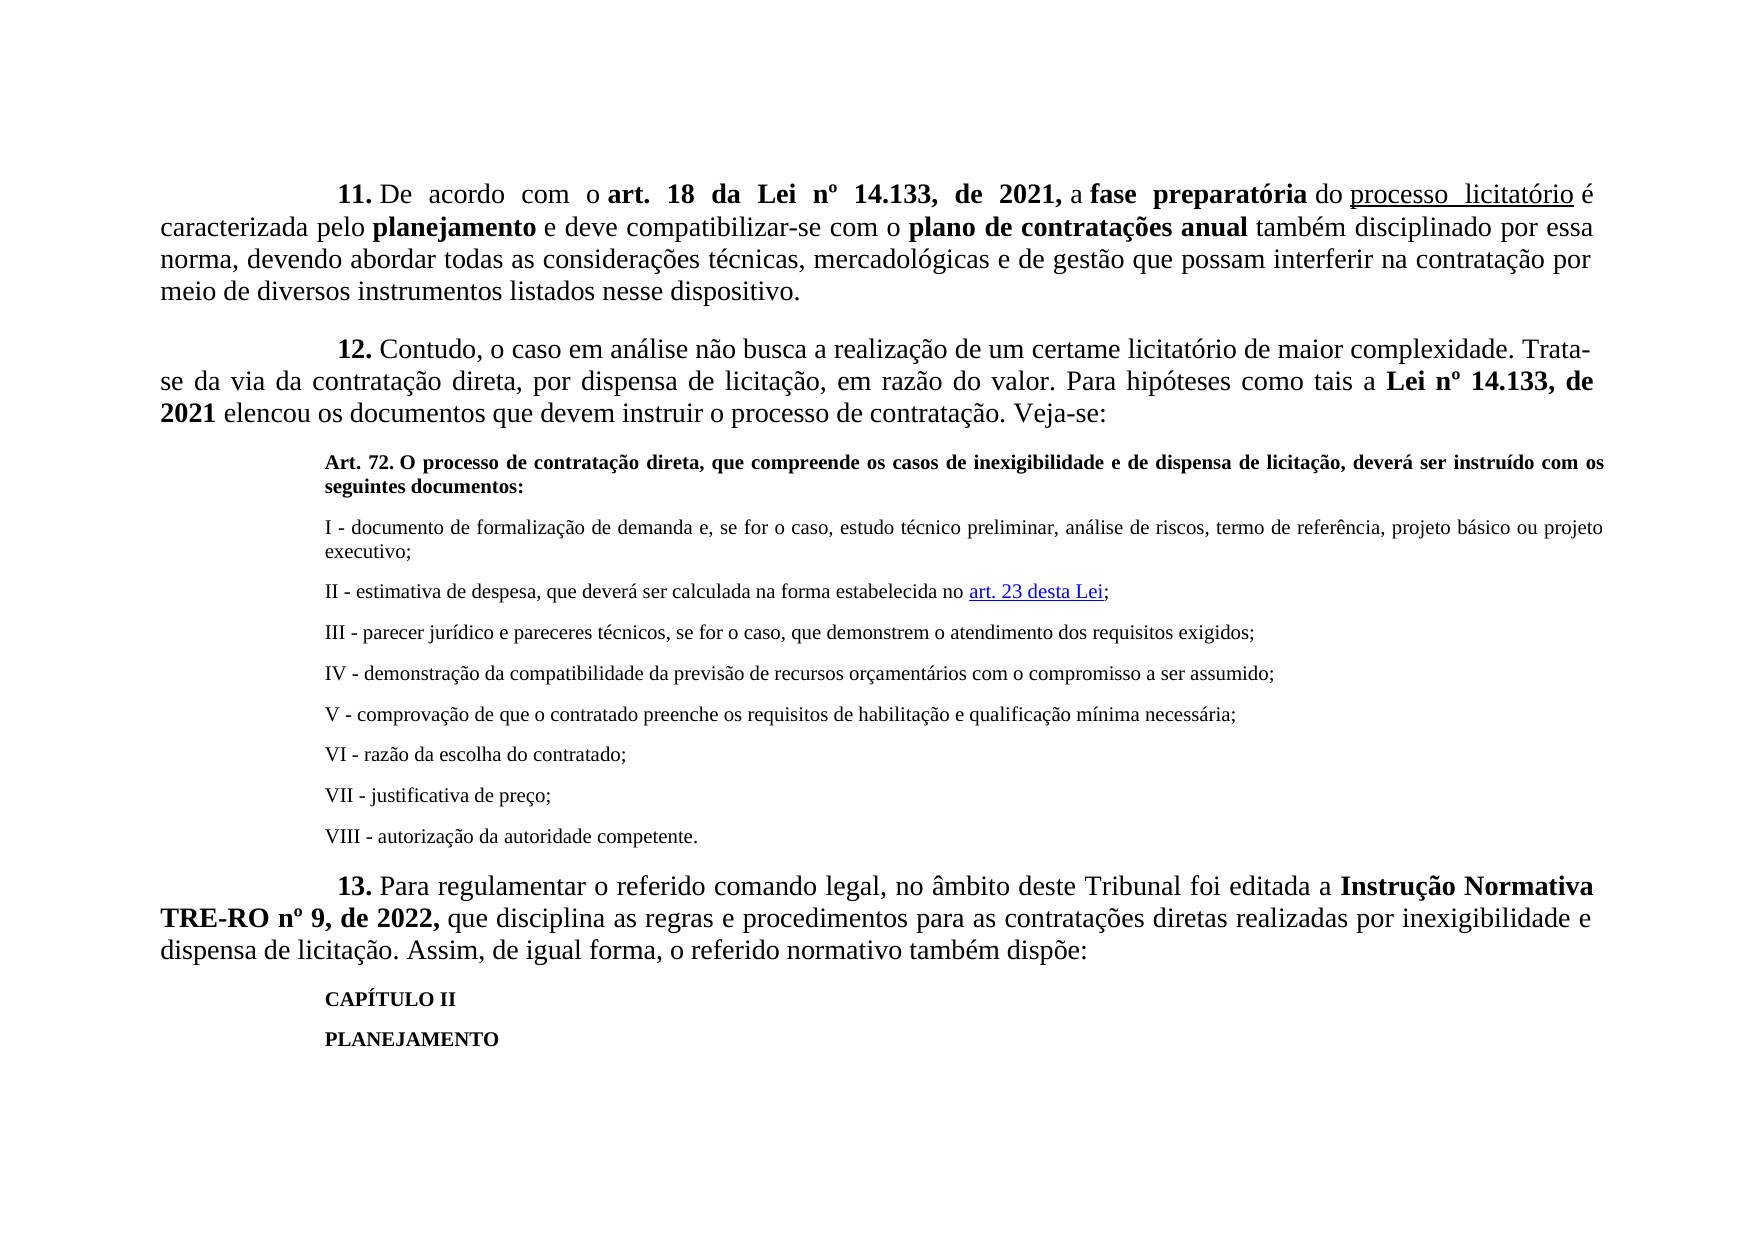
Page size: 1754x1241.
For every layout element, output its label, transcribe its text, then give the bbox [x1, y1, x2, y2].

text III - parecer jurídico e pareceres técnicos, se for o caso, que demonstrem o atendimento dos requisitos exigidos; [324, 620, 1606, 644]
text Art. 72. O processo de contratação direta, que compreende os casos de inexigibilidade e de dispensa de licitação, deverá ser instruído com os seguintes documentos: [324, 450, 1606, 498]
text I - documento de formalização de demanda e, se for o caso, estudo técnico preliminar, análise de riscos, termo de referência, projeto básico ou projeto executivo; [324, 514, 1606, 563]
text CAPÍTULO II [324, 987, 1606, 1011]
text 13. Para regulamentar o referido comando legal, no âmbito deste Tribunal foi editada a Instrução Normativa TRE-RO nº 9, de 2022, que disciplina as regras e procedimentos para as contratações diretas realizadas por inexigibilidade e dispensa de licitação. Assim, de igual forma, o referido normativo também dispõe: [160, 869, 1594, 966]
text IV - demonstração da compatibilidade da previsão de recursos orçamentários com o compromisso a ser assumido; [324, 661, 1606, 685]
text 12. Contudo, o caso em análise não busca a realização de um certame licitatório de maior complexidade. Trata-se da via da contratação direta, por dispensa de licitação, em razão do valor. Para hipóteses como tais a Lei nº 14.133, de 2021 elencou os documentos que devem instruir o processo de contratação. Veja-se: [160, 332, 1594, 429]
text VII - justificativa de preço; [324, 783, 1606, 807]
text VI - razão da escolha do contratado; [324, 742, 1606, 766]
text II - estimativa de despesa, que deverá ser calculada na forma estabelecida no art. 23 desta Lei; [324, 579, 1606, 603]
text VIII - autorização da autoridade competente. [324, 824, 1606, 848]
text 11. De acordo com o art. 18 da Lei nº 14.133, de 2021, a fase preparatória do processo licitatório é caracterizada pelo planejamento e deve compatibilizar-se com o plano de contratações anual também disciplinado por essa norma, devendo abordar todas as considerações técnicas, mercadológicas e de gestão que possam interferir na contratação por meio de diversos instrumentos listados nesse dispositivo. [160, 177, 1594, 307]
text V - comprovação de que o contratado preenche os requisitos de habilitação e qualificação mínima necessária; [324, 702, 1606, 726]
text PLANEJAMENTO [324, 1027, 1606, 1051]
